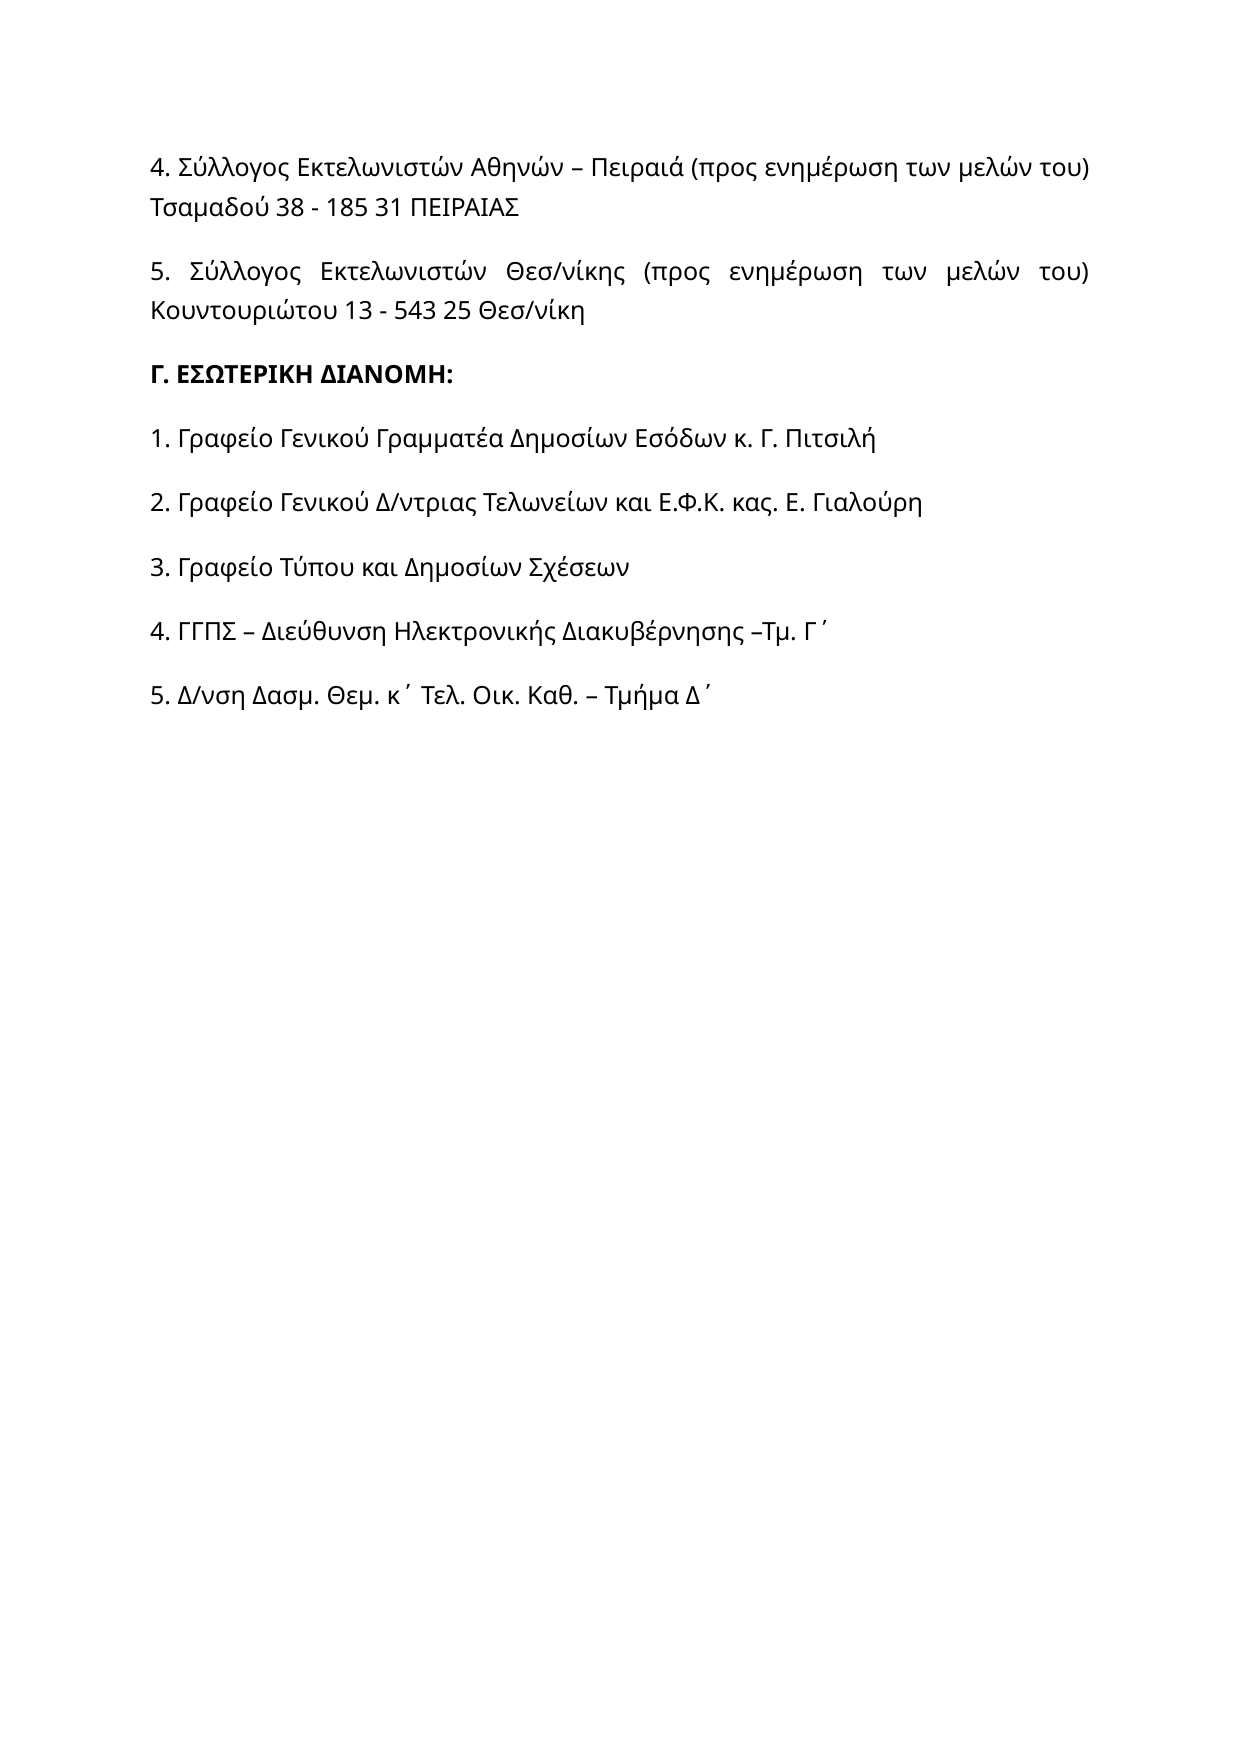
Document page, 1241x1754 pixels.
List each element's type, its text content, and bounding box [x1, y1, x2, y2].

text 4. Σύλλογος Εκτελωνιστών Αθηνών – Πειραιά (προς ενημέρωση των μελών του) Τσαμαδού 38 - 185 31 ΠΕΙΡΑΙΑΣ [150, 150, 1090, 223]
text 2. Γραφείο Γενικού Δ/ντριας Τελωνείων και Ε.Φ.Κ. κας. Ε. Γιαλούρη [150, 485, 1090, 519]
text 4. ΓΓΠΣ – Διεύθυνση Ηλεκτρονικής Διακυβέρνησης –Τμ. Γ΄ [150, 613, 1090, 647]
text 5. Δ/νση Δασμ. Θεμ. κ΄ Τελ. Οικ. Καθ. – Τμήμα Δ΄ [150, 677, 1090, 712]
text 5. Σύλλογος Εκτελωνιστών Θεσ/νίκης (προς ενημέρωση των μελών του) Κουντουριώτου 13 - 543 25 Θεσ/νίκη [150, 253, 1090, 327]
text Γ. ΕΣΩΤΕΡΙΚΗ ΔΙΑΝΟΜΗ: [150, 357, 1090, 391]
text 1. Γραφείο Γενικού Γραμματέα Δημοσίων Εσόδων κ. Γ. Πιτσιλή [150, 421, 1090, 455]
text 3. Γραφείο Τύπου και Δημοσίων Σχέσεων [150, 549, 1090, 583]
